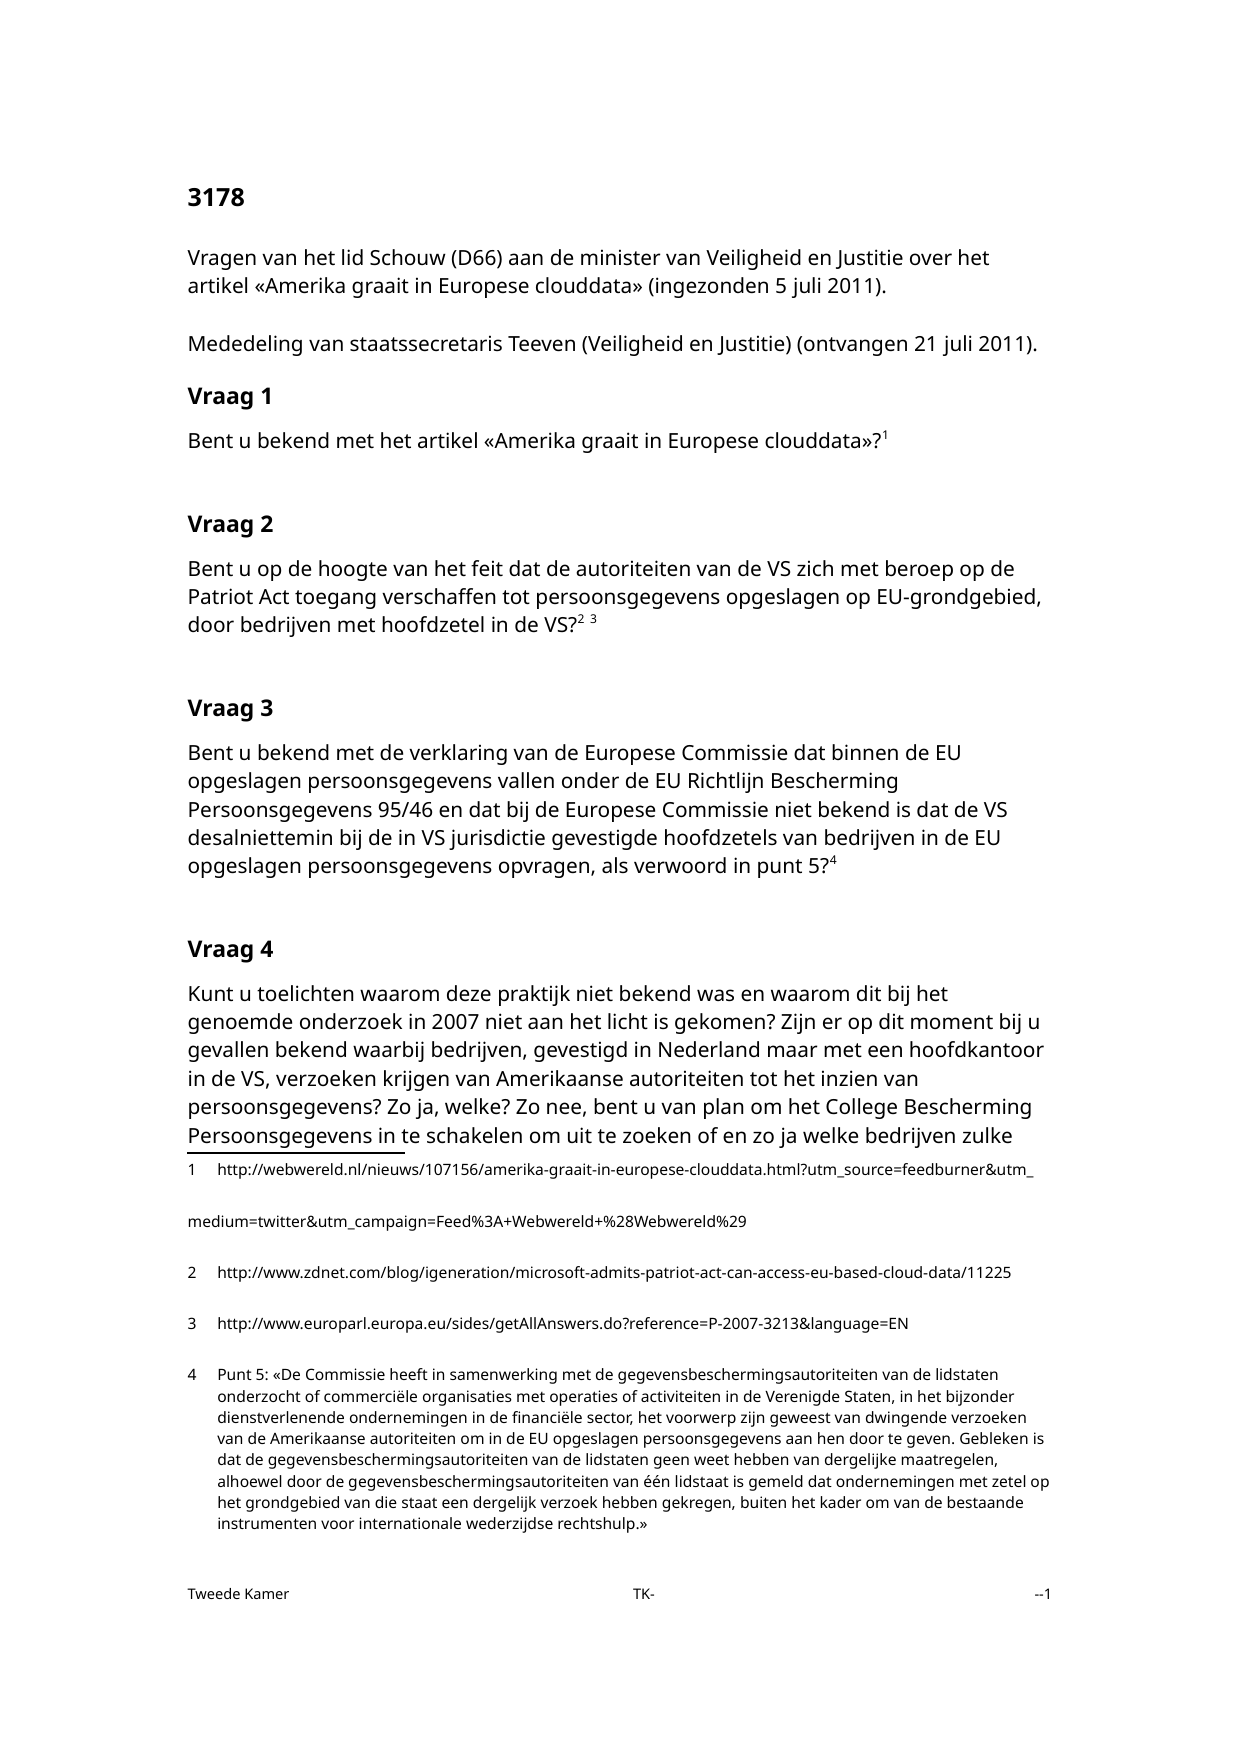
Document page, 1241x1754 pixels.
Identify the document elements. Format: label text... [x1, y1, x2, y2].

text Punt 5: «De Commissie heeft in samenwerking met de gegevensbeschermingsautoriteiten van de lidstaten onderzocht of commerciële organisaties met operaties of activiteiten in de Verenigde Staten, in het bijzonder dienstverlenende ondernemingen in de financiële sector, het voorwerp zijn geweest van dwingende verzoeken van de Amerikaanse autoriteiten om in de EU opgeslagen persoonsgegevens aan hen door te geven. Gebleken is dat de gegevensbeschermingsautoriteiten van de lidstaten geen weet hebben van dergelijke maatregelen, alhoewel door de gegevensbeschermingsautoriteiten van één lidstaat is gemeld dat ondernemingen met zetel op het grondgebied van die staat een dergelijk verzoek hebben gekregen, buiten het kader om van de bestaande instrumenten voor internationale wederzijdse rechtshulp.» [187, 1221, 1053, 1534]
text Mededeling van staatssecretaris Teeven (Veiligheid en Justitie) (ontvangen 21 juli 2011). [187, 329, 1053, 358]
subtitle Vraag 1 [187, 380, 1053, 412]
text medium=twitter&utm_campaign=Feed%3A+Webwereld+%28Webwereld%29 [187, 989, 1053, 1017]
subtitle Vraag 2 [187, 507, 1053, 539]
subtitle Vraag 3 [187, 692, 1053, 723]
text http://www.zdnet.com/blog/igeneration/microsoft-admits-patriot-act-can-access-eu-based-cloud-data/11225 [187, 1047, 1053, 1104]
text http://www.europarl.europa.eu/sides/getAllAnswers.do?reference=P-2007-3213&language=EN [187, 1134, 1053, 1191]
text Bent u op de hoogte van het feit dat de autoriteiten van de VS zich met beroep op de Patriot Act toegang verschaffen tot persoonsgegevens opgeslagen op EU-grondgebied, door bedrijven met hoofdzetel in de VS? [187, 554, 1053, 639]
text Vragen van het lid Schouw (D66) aan de minister van Veiligheid en Justitie over het artikel «Amerika graait in Europese clouddata» (ingezonden 5 juli 2011). [187, 243, 1053, 300]
text Bent u bekend met het artikel «Amerika graait in Europese clouddata»? [187, 427, 1053, 455]
text 3178 [187, 179, 1053, 213]
text Bent u bekend met de verklaring van de Europese Commissie dat binnen de EU opgeslagen persoonsgegevens vallen onder de EU Richtlijn Bescherming Persoonsgegevens 95/46 en dat bij de Europese Commissie niet bekend is dat de VS desalniettemin bij de in VS jurisdictie gevestigde hoofdzetels van bedrijven in de EU opgeslagen persoonsgegevens opvragen, als verwoord in punt 5? [187, 738, 1053, 880]
text http://webwereld.nl/nieuws/107156/amerika-graait-in-europese-clouddata.html?utm_source=feedburner&utm_ [187, 902, 1053, 959]
